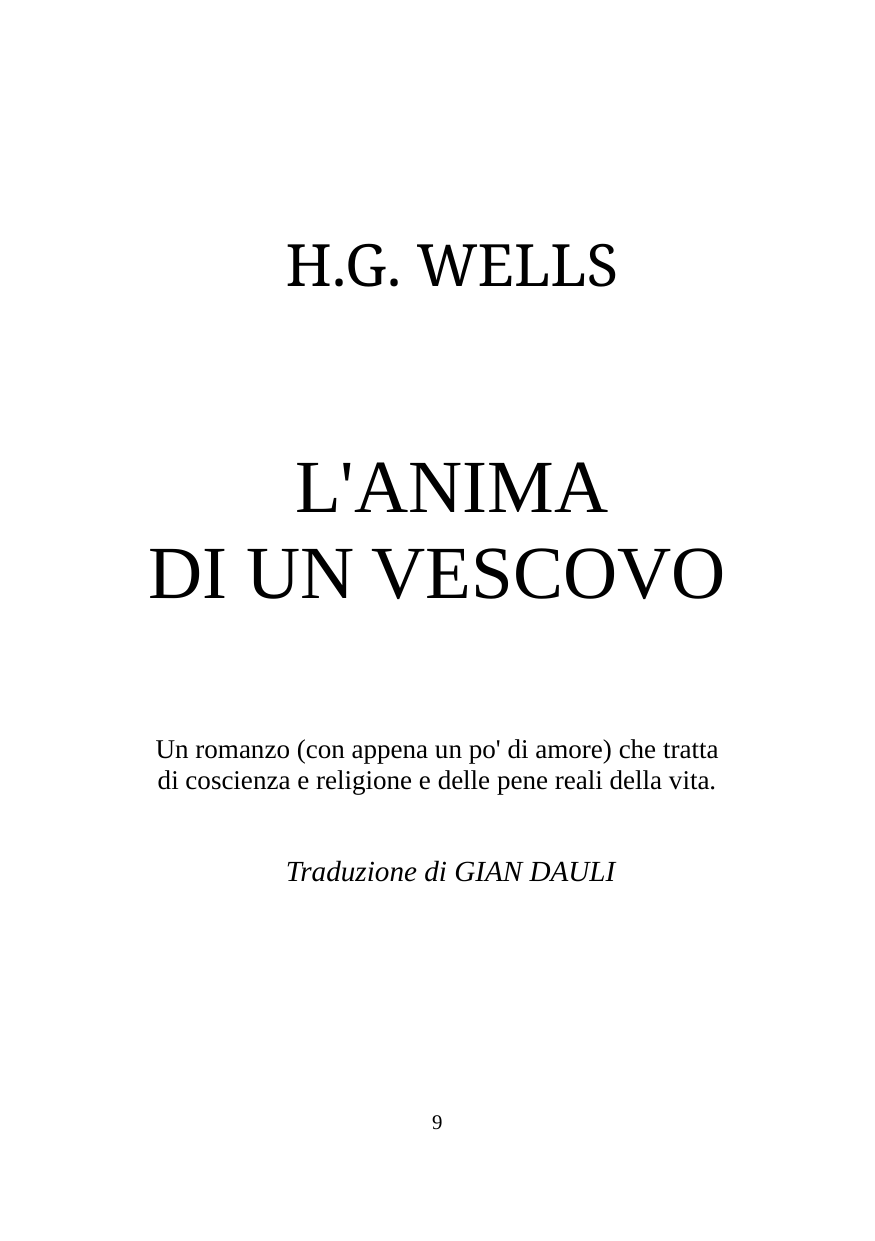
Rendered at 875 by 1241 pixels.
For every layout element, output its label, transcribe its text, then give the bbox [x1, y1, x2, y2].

text H.G. WELLS [106, 224, 768, 304]
text Un romanzo (con appena un po' di amore) che tratta di coscienza e religione e delle pene reali della vita. [106, 733, 768, 795]
text L'ANIMA DI UN VESCOVO [106, 442, 768, 615]
text Traduzione di GIAN DAULI [106, 854, 768, 888]
